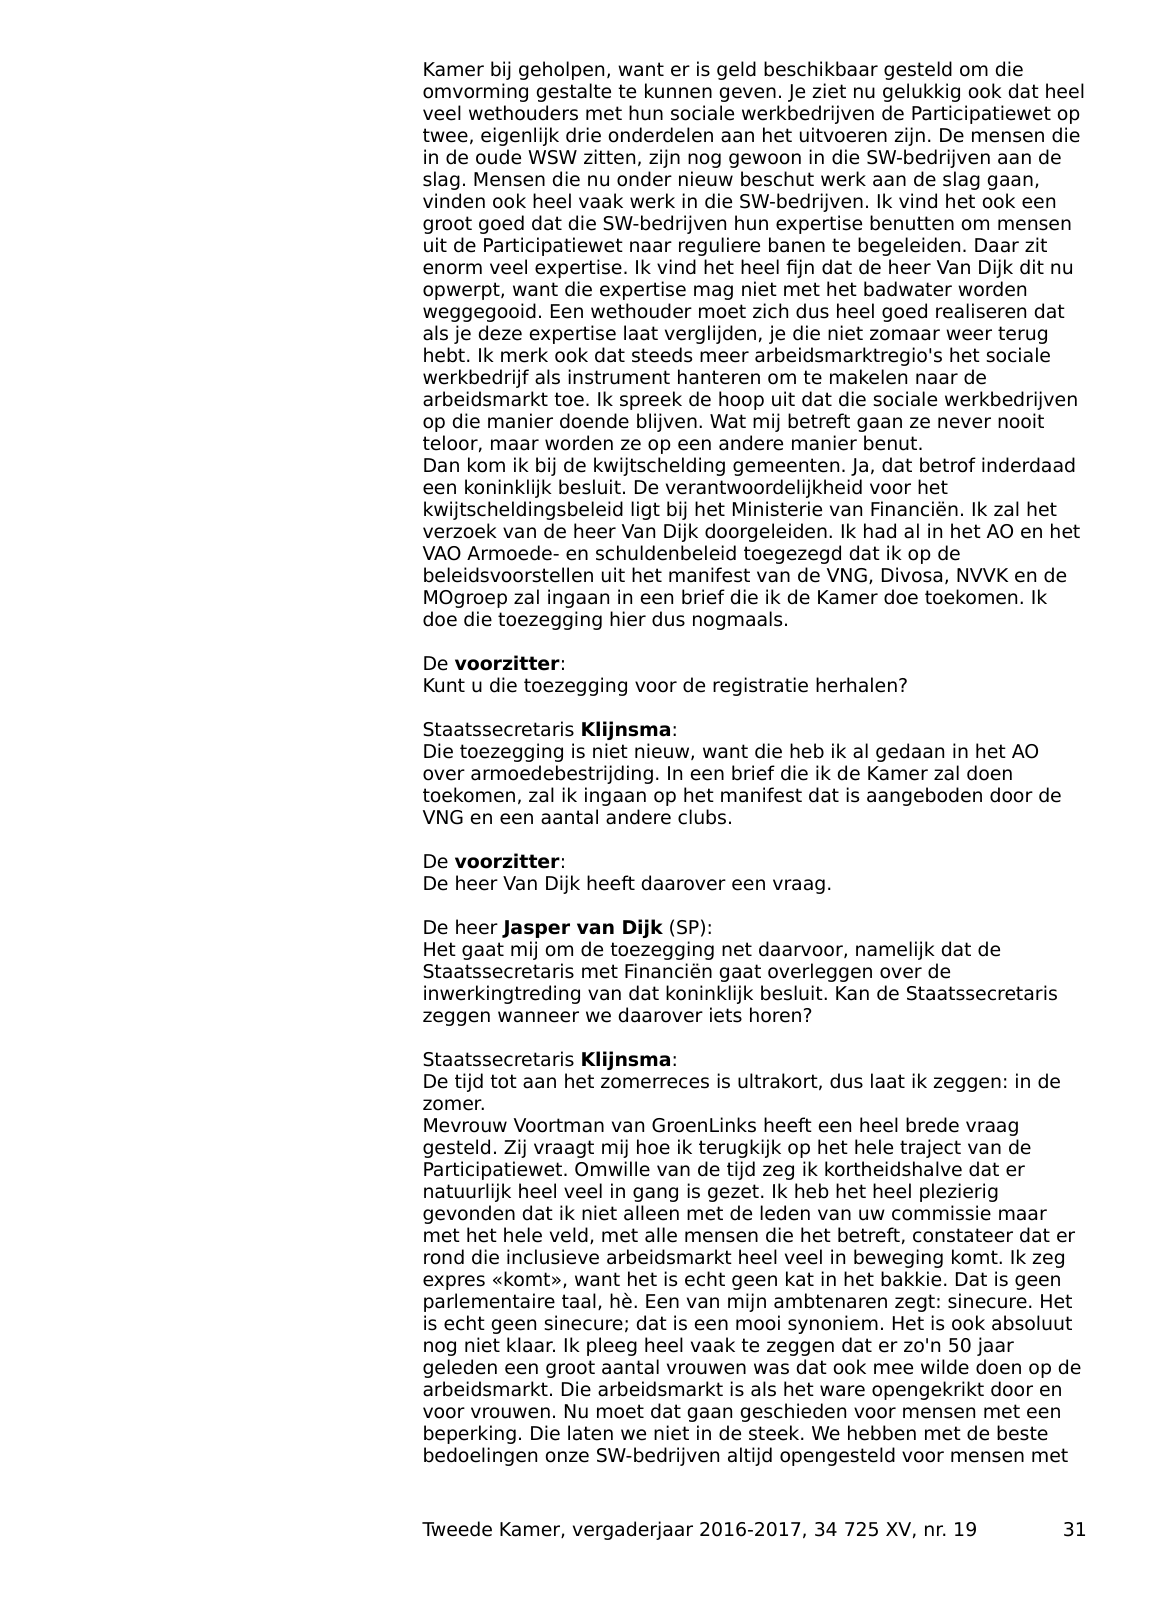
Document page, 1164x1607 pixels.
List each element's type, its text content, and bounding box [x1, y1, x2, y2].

text Kunt u die toezegging voor de registratie herhalen? [422, 675, 1087, 697]
text De heer Van Dijk heeft daarover een vraag. [422, 873, 1087, 895]
text De voorzitter: [422, 653, 1087, 675]
text Dan kom ik bij de kwijtschelding gemeenten. Ja, dat betrof inderdaad een koninklijk besluit. De verantwoordelijkheid voor het kwijtscheldingsbeleid ligt bij het Ministerie van Financiën. Ik zal het verzoek van de heer Van Dijk doorgeleiden. Ik had al in het AO en het VAO Armoede- en schuldenbeleid toegezegd dat ik op de beleidsvoorstellen uit het manifest van de VNG, Divosa, NVVK en de MOgroep zal ingaan in een brief die ik de Kamer doe toekomen. Ik doe die toezegging hier dus nogmaals. [422, 455, 1087, 631]
text De tijd tot aan het zomerreces is ultrakort, dus laat ik zeggen: in de zomer. [422, 1071, 1087, 1115]
text Staatssecretaris Klijnsma: [422, 1049, 1087, 1071]
text Staatssecretaris Klijnsma: [422, 719, 1087, 741]
text De heer Jasper van Dijk (SP): [422, 917, 1087, 939]
text Het gaat mij om de toezegging net daarvoor, namelijk dat de Staatssecretaris met Financiën gaat overleggen over de inwerkingtreding van dat koninklijk besluit. Kan de Staatssecretaris zeggen wanneer we daarover iets horen? [422, 939, 1087, 1027]
text Mevrouw Voortman van GroenLinks heeft een heel brede vraag gesteld. Zij vraagt mij hoe ik terugkijk op het hele traject van de Participatiewet. Omwille van de tijd zeg ik kortheidshalve dat er natuurlijk heel veel in gang is gezet. Ik heb het heel plezierig gevonden dat ik niet alleen met de leden van uw commissie maar met het hele veld, met alle mensen die het betreft, constateer dat er rond die inclusieve arbeidsmarkt heel veel in beweging komt. Ik zeg expres «komt», want het is echt geen kat in het bakkie. Dat is geen parlementaire taal, hè. Een van mijn ambtenaren zegt: sinecure. Het is echt geen sinecure; dat is een mooi synoniem. Het is ook absoluut nog niet klaar. Ik pleeg heel vaak te zeggen dat er zo'n 50 jaar geleden een groot aantal vrouwen was dat ook mee wilde doen op de arbeidsmarkt. Die arbeidsmarkt is als het ware opengekrikt door en voor vrouwen. Nu moet dat gaan geschieden voor mensen met een beperking. Die laten we niet in de steek. We hebben met de beste bedoelingen onze SW-bedrijven altijd opengesteld voor mensen met [422, 1115, 1087, 1467]
text Kamer bij geholpen, want er is geld beschikbaar gesteld om die omvorming gestalte te kunnen geven. Je ziet nu gelukkig ook dat heel veel wethouders met hun sociale werkbedrijven de Participatiewet op twee, eigenlijk drie onderdelen aan het uitvoeren zijn. De mensen die in de oude WSW zitten, zijn nog gewoon in die SW-bedrijven aan de slag. Mensen die nu onder nieuw beschut werk aan de slag gaan, vinden ook heel vaak werk in die SW-bedrijven. Ik vind het ook een groot goed dat die SW-bedrijven hun expertise benutten om mensen uit de Participatiewet naar reguliere banen te begeleiden. Daar zit enorm veel expertise. Ik vind het heel fijn dat de heer Van Dijk dit nu opwerpt, want die expertise mag niet met het badwater worden weggegooid. Een wethouder moet zich dus heel goed realiseren dat als je deze expertise laat verglijden, je die niet zomaar weer terug hebt. Ik merk ook dat steeds meer arbeidsmarktregio's het sociale werkbedrijf als instrument hanteren om te makelen naar de arbeidsmarkt toe. Ik spreek de hoop uit dat die sociale werkbedrijven op die manier doende blijven. Wat mij betreft gaan ze never nooit teloor, maar worden ze op een andere manier benut. [422, 59, 1087, 455]
text De voorzitter: [422, 851, 1087, 873]
text Die toezegging is niet nieuw, want die heb ik al gedaan in het AO over armoedebestrijding. In een brief die ik de Kamer zal doen toekomen, zal ik ingaan op het manifest dat is aangeboden door de VNG en een aantal andere clubs. [422, 741, 1087, 829]
